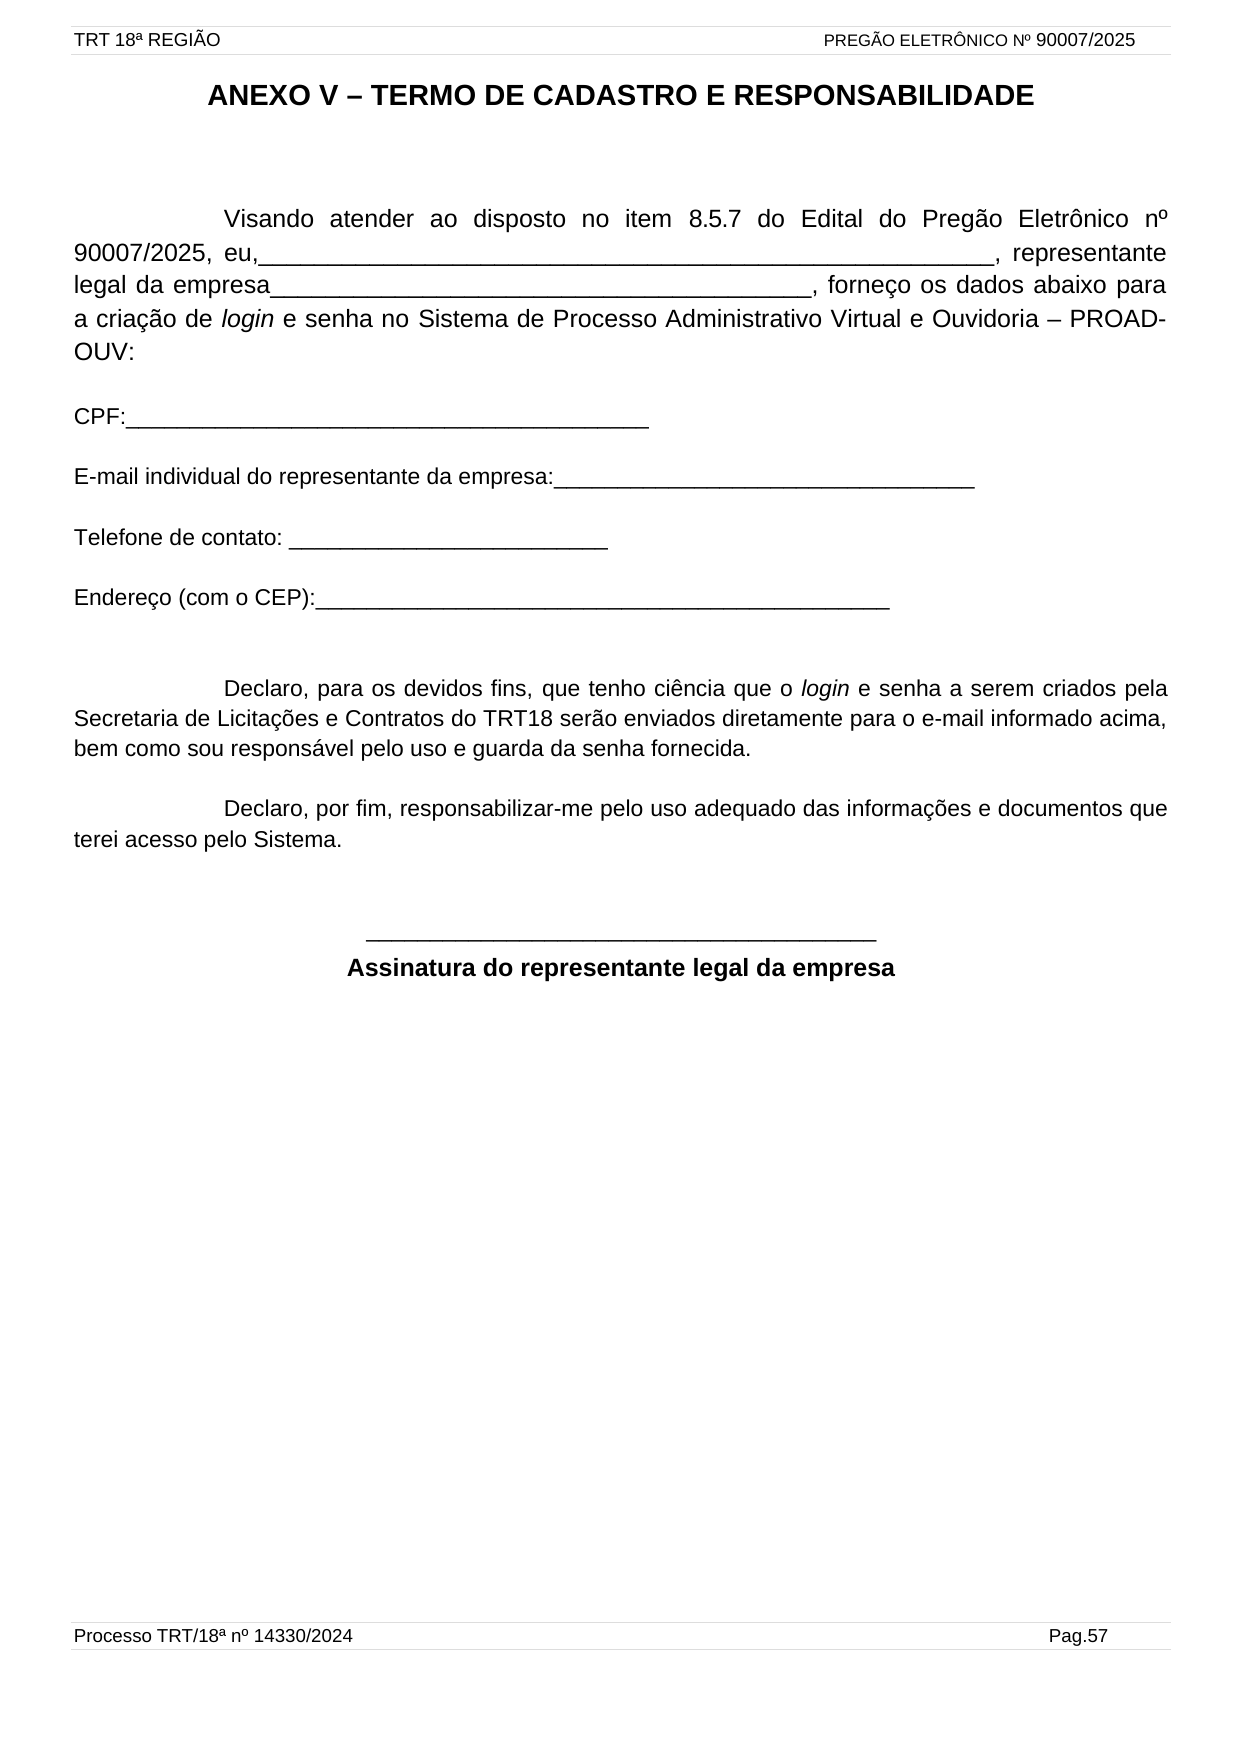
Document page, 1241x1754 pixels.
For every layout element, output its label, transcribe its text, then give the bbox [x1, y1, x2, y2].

text Telefone de contato: _________________________ [74, 523, 1168, 550]
text Visando atender ao disposto no item 8.5.7 do Edital do Pregão Eletrônico nº 90007/2025, eu,_____________________________________________________, representante legal da empresa_______________________________________, forneço os dados abaixo para a criação de login e senha no Sistema de Processo Administrativo Virtual e Ouvidoria – PROAD-OUV: [74, 204, 1168, 365]
text CPF:_________________________________________ [74, 403, 1168, 429]
text Declaro, para os devidos fins, que tenho ciência que o login e senha a serem criados pela Secretaria de Licitações e Contratos do TRT18 serão enviados diretamente para o e-mail informado acima, bem como sou responsável pelo uso e guarda da senha fornecida. [74, 674, 1168, 761]
text Assinatura do representante legal da empresa [74, 946, 1168, 982]
text E-mail individual do representante da empresa:_________________________________ [74, 463, 1168, 489]
text Endereço (com o CEP):_____________________________________________ [74, 584, 1168, 610]
text ________________________________________ [74, 916, 1168, 942]
text ANEXO V – TERMO DE CADASTRO E RESPONSABILIDADE [74, 78, 1168, 112]
text Declaro, por fim, responsabilizar-me pelo uso adequado das informações e documentos que terei acesso pelo Sistema. [74, 795, 1168, 852]
